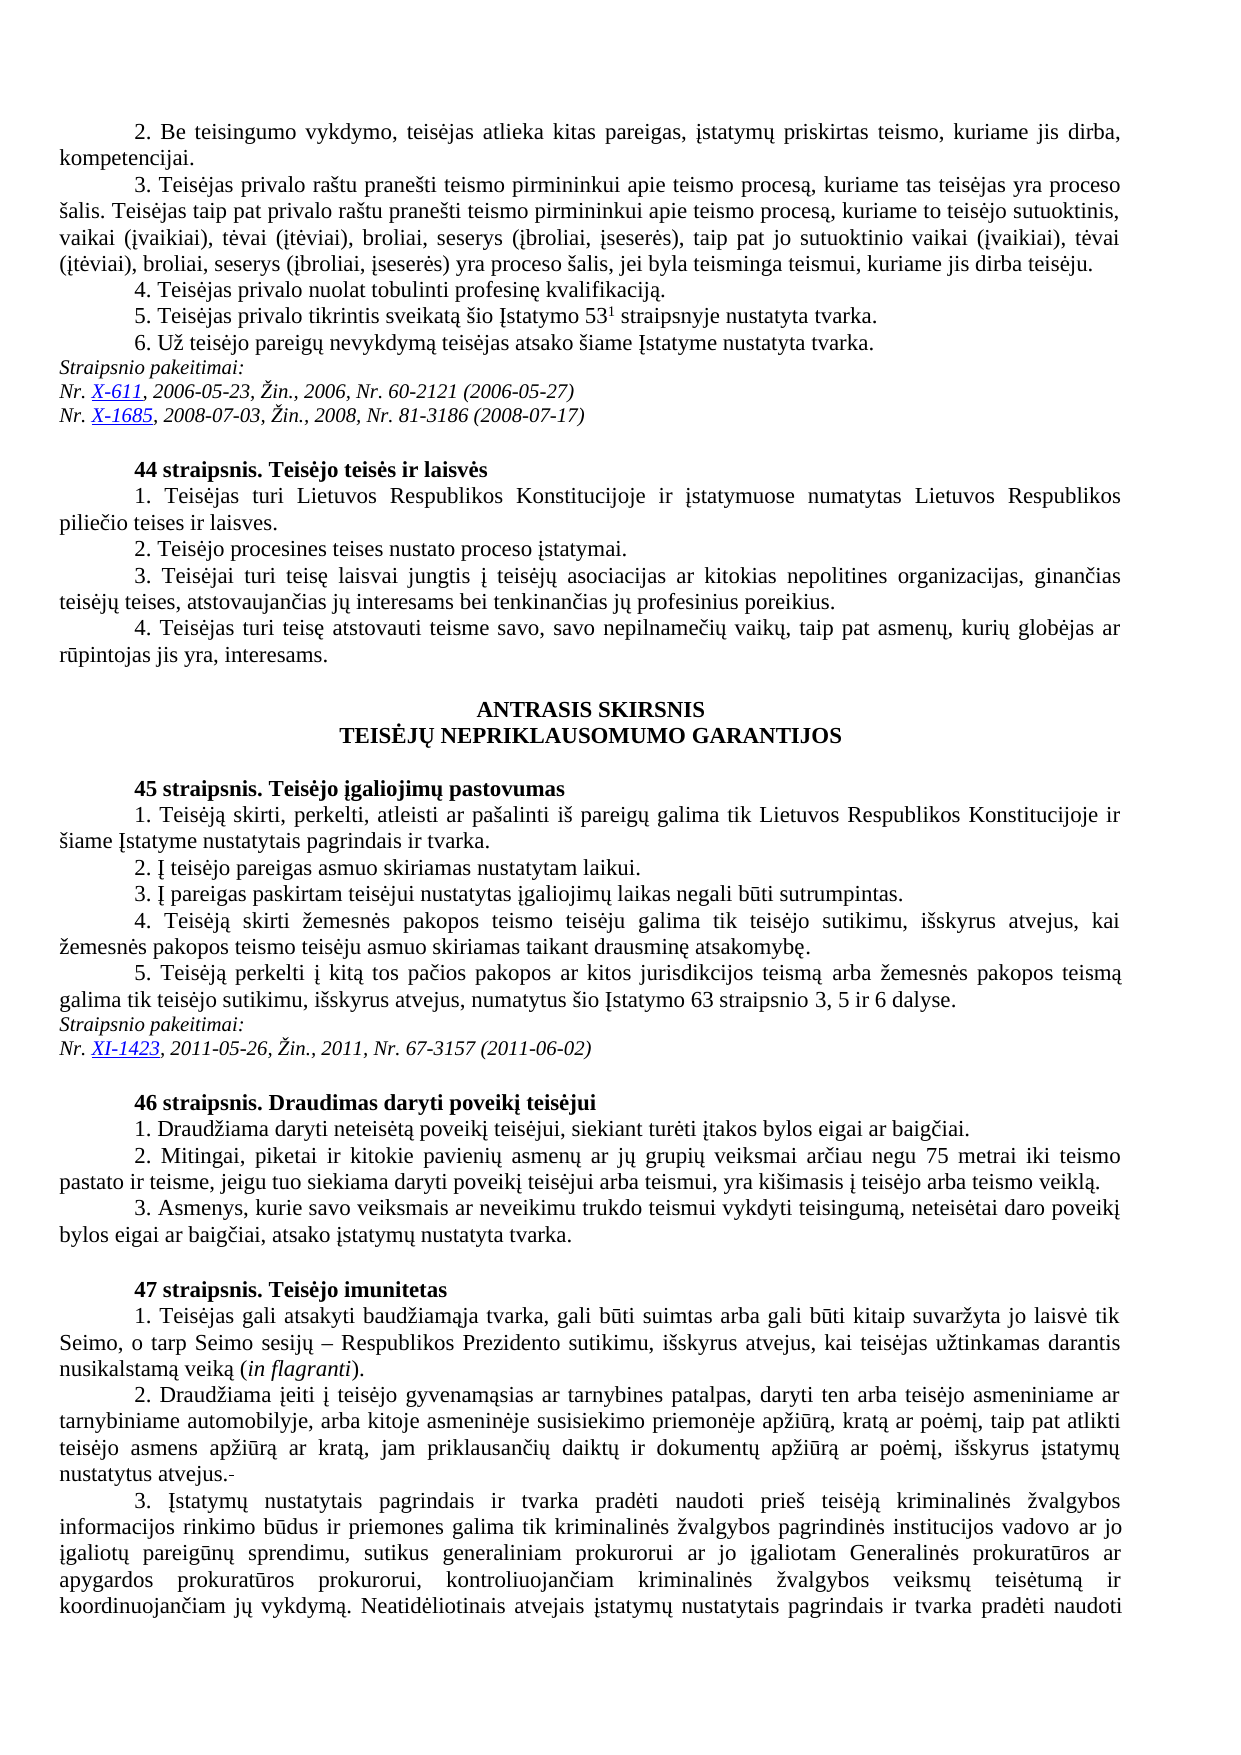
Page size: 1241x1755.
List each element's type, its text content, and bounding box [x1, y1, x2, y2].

text Straipsnio pakeitimai: [59, 1012, 1122, 1036]
text 4. Teisėjas privalo nuolat tobulinti profesinę kvalifikaciją. [59, 276, 1122, 303]
text 5. Teisėją perkelti į kitą tos pačios pakopos ar kitos jurisdikcijos teismą arba žemesnės pakopos teismą galima tik teisėjo sutikimu, išskyrus atvejus, numatytus šio Įstatymo 63 straipsnio 3, 5 ir 6 dalyse. [59, 959, 1122, 1012]
text 3. Į pareigas paskirtam teisėjui nustatytas įgaliojimų laikas negali būti sutrumpintas. [59, 880, 1122, 907]
text 4. Teisėjas turi teisę atstovauti teisme savo, savo nepilnamečių vaikų, taip pat asmenų, kurių globėjas ar rūpintojas jis yra, interesams. [59, 614, 1122, 667]
text 44 straipsnis. Teisėjo teisės ir laisvės [59, 456, 1122, 483]
text 3. Teisėjai turi teisę laisvai jungtis į teisėjų asociacijas ar kitokias nepolitines organizacijas, ginančias teisėjų teises, atstovaujančias jų interesams bei tenkinančias jų profesinius poreikius. [59, 562, 1122, 614]
text 2. Teisėjo procesines teises nustato proceso įstatymai. [59, 535, 1122, 562]
text 5. Teisėjas privalo tikrintis sveikatą šio Įstatymo 531 straipsnyje nustatyta tvarka. [59, 303, 1122, 329]
text Nr. XI-1423, 2011-05-26, Žin., 2011, Nr. 67-3157 (2011-06-02) [59, 1036, 1122, 1060]
text 1. Teisėją skirti, perkelti, atleisti ar pašalinti iš pareigų galima tik Lietuvos Respublikos Konstitucijoje ir šiame Įstatyme nustatytais pagrindais ir tvarka. [59, 801, 1122, 854]
text 6. Už teisėjo pareigų nevykdymą teisėjas atsako šiame Įstatyme nustatyta tvarka. [59, 329, 1122, 355]
text 46 straipsnis. Draudimas daryti poveikį teisėjui [59, 1089, 1122, 1115]
text 2. Be teisingumo vykdymo, teisėjas atlieka kitas pareigas, įstatymų priskirtas teismo, kuriame jis dirba, kompetencijai. [59, 118, 1122, 171]
text Nr. X-1685, 2008-07-03, Žin., 2008, Nr. 81-3186 (2008-07-17) [59, 403, 1122, 427]
text 1. Teisėjas turi Lietuvos Respublikos Konstitucijoje ir įstatymuose numatytas Lietuvos Respublikos piliečio teises ir laisves. [59, 483, 1122, 535]
text ANTRASIS SKIRSNIS [59, 696, 1122, 722]
text 3. Įstatymų nustatytais pagrindais ir tvarka pradėti naudoti prieš teisėją kriminalinės žvalgybos informacijos rinkimo būdus ir priemones galima tik kriminalinės žvalgybos pagrindinės institucijos vadovo ar jo įgaliotų pareigūnų sprendimu, sutikus generaliniam prokurorui ar jo įgaliotam Generalinės prokuratūros ar apygardos prokuratūros prokurorui, kontroliuojančiam kriminalinės žvalgybos veiksmų teisėtumą ir koordinuojančiam jų vykdymą. Neatidėliotinais atvejais įstatymų nustatytais pagrindais ir tvarka pradėti naudoti [59, 1487, 1122, 1618]
text 3. Teisėjas privalo raštu pranešti teismo pirmininkui apie teismo procesą, kuriame tas teisėjas yra proceso šalis. Teisėjas taip pat privalo raštu pranešti teismo pirmininkui apie teismo procesą, kuriame to teisėjo sutuoktinis, vaikai (įvaikiai), tėvai (įtėviai), broliai, seserys (įbroliai, įseserės), taip pat jo sutuoktinio vaikai (įvaikiai), tėvai (įtėviai), broliai, seserys (įbroliai, įseserės) yra proceso šalis, jei byla teisminga teismui, kuriame jis dirba teisėju. [59, 171, 1122, 276]
text 4. Teisėją skirti žemesnės pakopos teismo teisėju galima tik teisėjo sutikimu, išskyrus atvejus, kai žemesnės pakopos teismo teisėju asmuo skiriamas taikant drausminę atsakomybę. [59, 907, 1122, 959]
text 2. Mitingai, piketai ir kitokie pavienių asmenų ar jų grupių veiksmai arčiau negu 75 metrai iki teismo pastato ir teisme, jeigu tuo siekiama daryti poveikį teisėjui arba teismui, yra kišimasis į teisėjo arba teismo veiklą. [59, 1142, 1122, 1194]
text 47 straipsnis. Teisėjo imunitetas [59, 1276, 1122, 1302]
text Straipsnio pakeitimai: [59, 355, 1122, 379]
text 1. Draudžiama daryti neteisėtą poveikį teisėjui, siekiant turėti įtakos bylos eigai ar baigčiai. [59, 1115, 1122, 1142]
text TEISĖJŲ NEPRIKLAUSOMUMO GARANTIJOS [59, 722, 1122, 748]
text Nr. X-611, 2006-05-23, Žin., 2006, Nr. 60-2121 (2006-05-27) [59, 379, 1122, 403]
text 1. Teisėjas gali atsakyti baudžiamąja tvarka, gali būti suimtas arba gali būti kitaip suvaržyta jo laisvė tik Seimo, o tarp Seimo sesijų – Respublikos Prezidento sutikimu, išskyrus atvejus, kai teisėjas užtinkamas darantis nusikalstamą veiką (in flagranti). [59, 1302, 1122, 1381]
text 3. Asmenys, kurie savo veiksmais ar neveikimu trukdo teismui vykdyti teisingumą, neteisėtai daro poveikį bylos eigai ar baigčiai, atsako įstatymų nustatyta tvarka. [59, 1194, 1122, 1247]
text 45 straipsnis. Teisėjo įgaliojimų pastovumas [59, 775, 1122, 801]
text 2. Į teisėjo pareigas asmuo skiriamas nustatytam laikui. [59, 854, 1122, 880]
text 2. Draudžiama įeiti į teisėjo gyvenamąsias ar tarnybines patalpas, daryti ten arba teisėjo asmeniniame ar tarnybiniame automobilyje, arba kitoje asmeninėje susisiekimo priemonėje apžiūrą, kratą ar poėmį, taip pat atlikti teisėjo asmens apžiūrą ar kratą, jam priklausančių daiktų ir dokumentų apžiūrą ar poėmį, išskyrus įstatymų nustatytus atvejus. [59, 1381, 1122, 1487]
